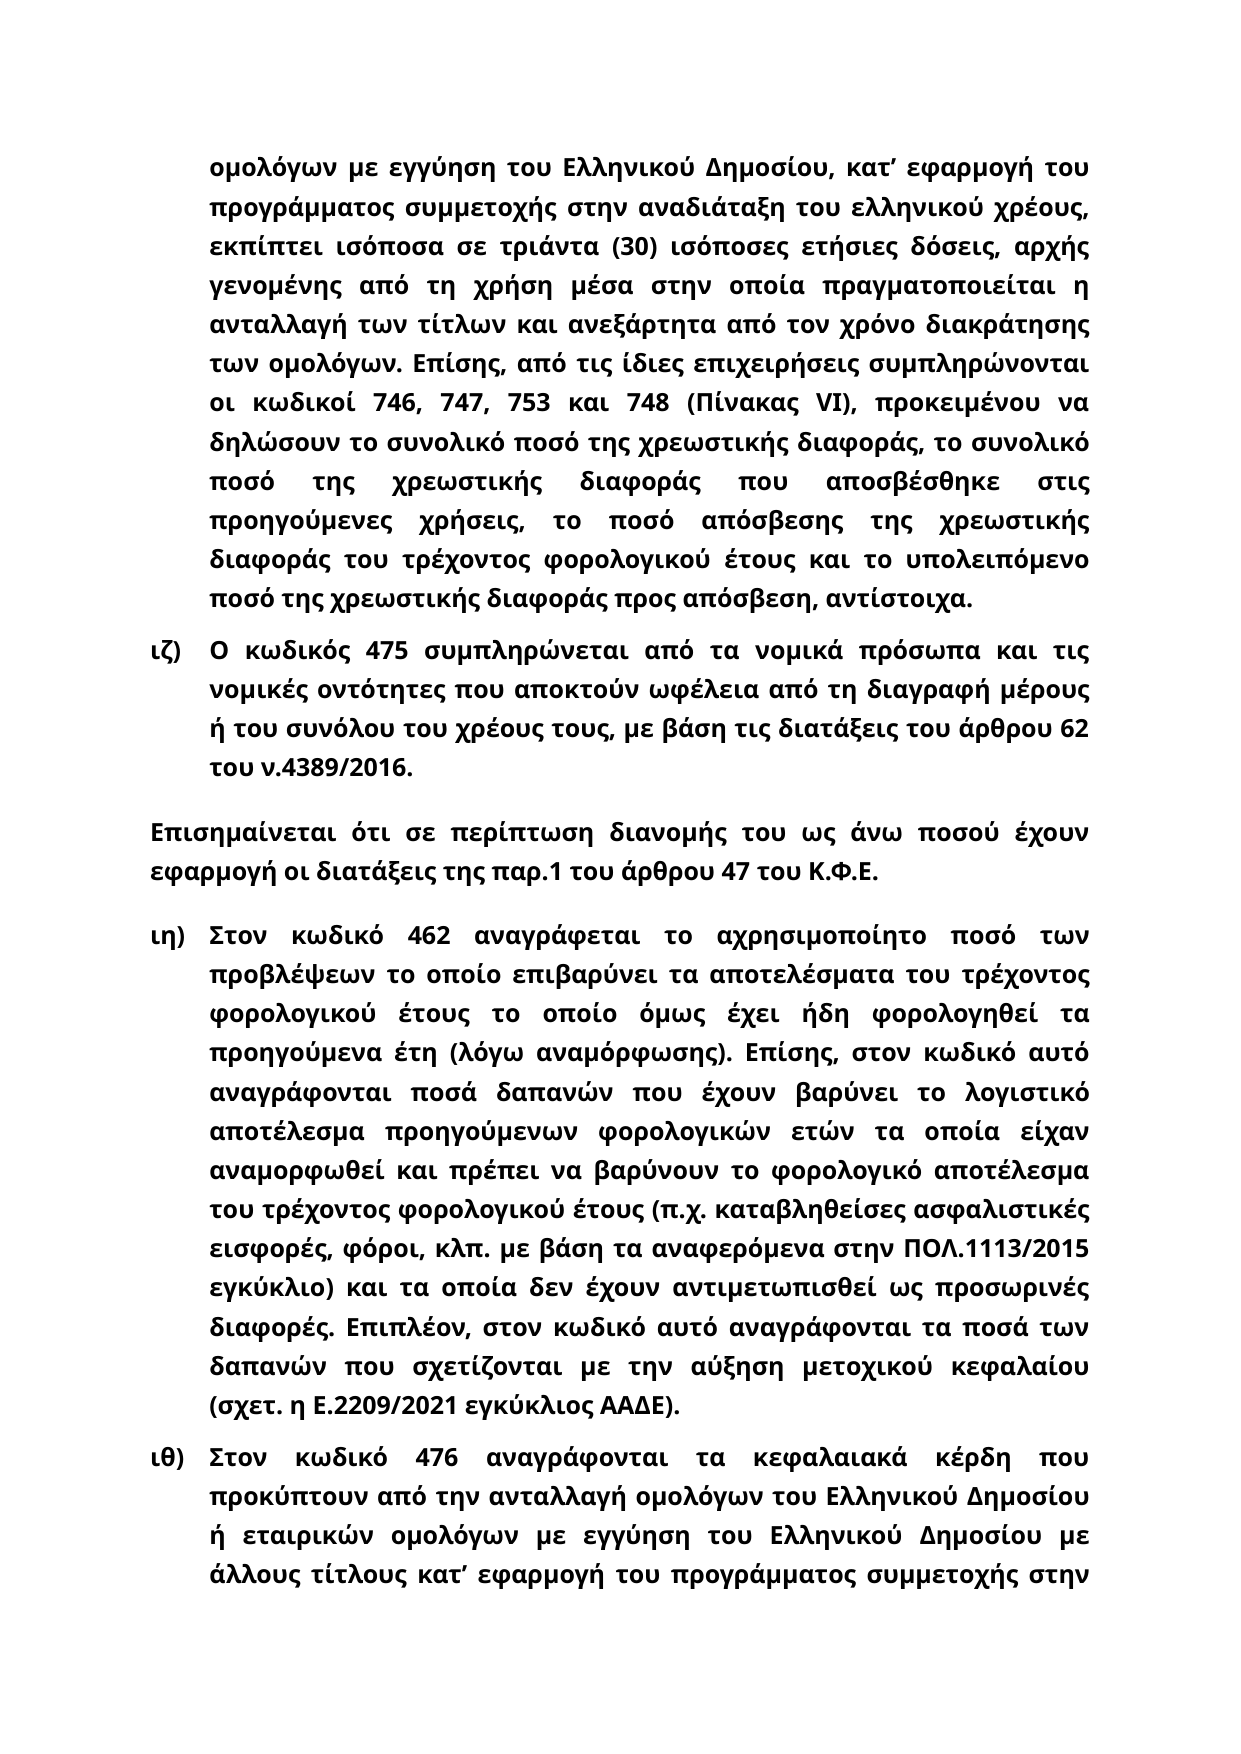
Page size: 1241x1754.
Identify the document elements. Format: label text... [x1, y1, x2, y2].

list ιζ) Ο κωδικός 475 συμπληρώνεται από τα νομικά πρόσωπα και τις νομικές οντότητες που αποκτούν ωφέλεια από τη διαγραφή μέρους ή του συνόλου του χρέους τους, με βάση τις διατάξεις του άρθρου 62 του ν.4389/2016. [150, 632, 1090, 784]
list ιη) Στον κωδικό 462 αναγράφεται το αχρησιμοποίητο ποσό των προβλέψεων το οποίο επιβαρύνει τα αποτελέσματα του τρέχοντος φορολογικού έτους το οποίο όμως έχει ήδη φορολογηθεί τα προηγούμενα έτη (λόγω αναμόρφωσης). Επίσης, στον κωδικό αυτό αναγράφονται ποσά δαπανών που έχουν βαρύνει το λογιστικό αποτέλεσμα προηγούμενων φορολογικών ετών τα οποία είχαν αναμορφωθεί και πρέπει να βαρύνουν το φορολογικό αποτέλεσμα του τρέχοντος φορολογικού έτους (π.χ. καταβληθείσες ασφαλιστικές εισφορές, φόροι, κλπ. με βάση τα αναφερόμενα στην ΠΟΛ.1113/2015 εγκύκλιο) και τα οποία δεν έχουν αντιμετωπισθεί ως προσωρινές διαφορές. Επιπλέον, στον κωδικό αυτό αναγράφονται τα ποσά των δαπανών που σχετίζονται με την αύξηση μετοχικού κεφαλαίου (σχετ. η Ε.2209/2021 εγκύκλιος ΑΑΔΕ). [150, 917, 1090, 1422]
text Επισημαίνεται ότι σε περίπτωση διανομής του ως άνω ποσού έχουν εφαρμογή οι διατάξεις της παρ.1 του άρθρου 47 του Κ.Φ.Ε. [150, 814, 1090, 887]
list ομολόγων με εγγύηση του Ελληνικού Δημοσίου, κατ’ εφαρμογή του προγράμματος συμμετοχής στην αναδιάταξη του ελληνικού χρέους, εκπίπτει ισόποσα σε τριάντα (30) ισόποσες ετήσιες δόσεις, αρχής γενομένης από τη χρήση μέσα στην οποία πραγματοποιείται η ανταλλαγή των τίτλων και ανεξάρτητα από τον χρόνο διακράτησης των ομολόγων. Επίσης, από τις ίδιες επιχειρήσεις συμπληρώνονται οι κωδικοί 746, 747, 753 και 748 (Πίνακας VI), προκειμένου να δηλώσουν το συνολικό ποσό της χρεωστικής διαφοράς, το συνολικό ποσό της χρεωστικής διαφοράς που αποσβέσθηκε στις προηγούμενες χρήσεις, το ποσό απόσβεσης της χρεωστικής διαφοράς του τρέχοντος φορολογικού έτους και το υπολειπόμενο ποσό της χρεωστικής διαφοράς προς απόσβεση, αντίστοιχα. [150, 150, 1090, 615]
list ιθ) Στον κωδικό 476 αναγράφονται τα κεφαλαιακά κέρδη που προκύπτουν από την ανταλλαγή ομολόγων του Ελληνικού Δημοσίου ή εταιρικών ομολόγων με εγγύηση του Ελληνικού Δημοσίου με άλλους τίτλους κατ’ εφαρμογή του προγράμματος συμμετοχής στην [150, 1439, 1090, 1591]
